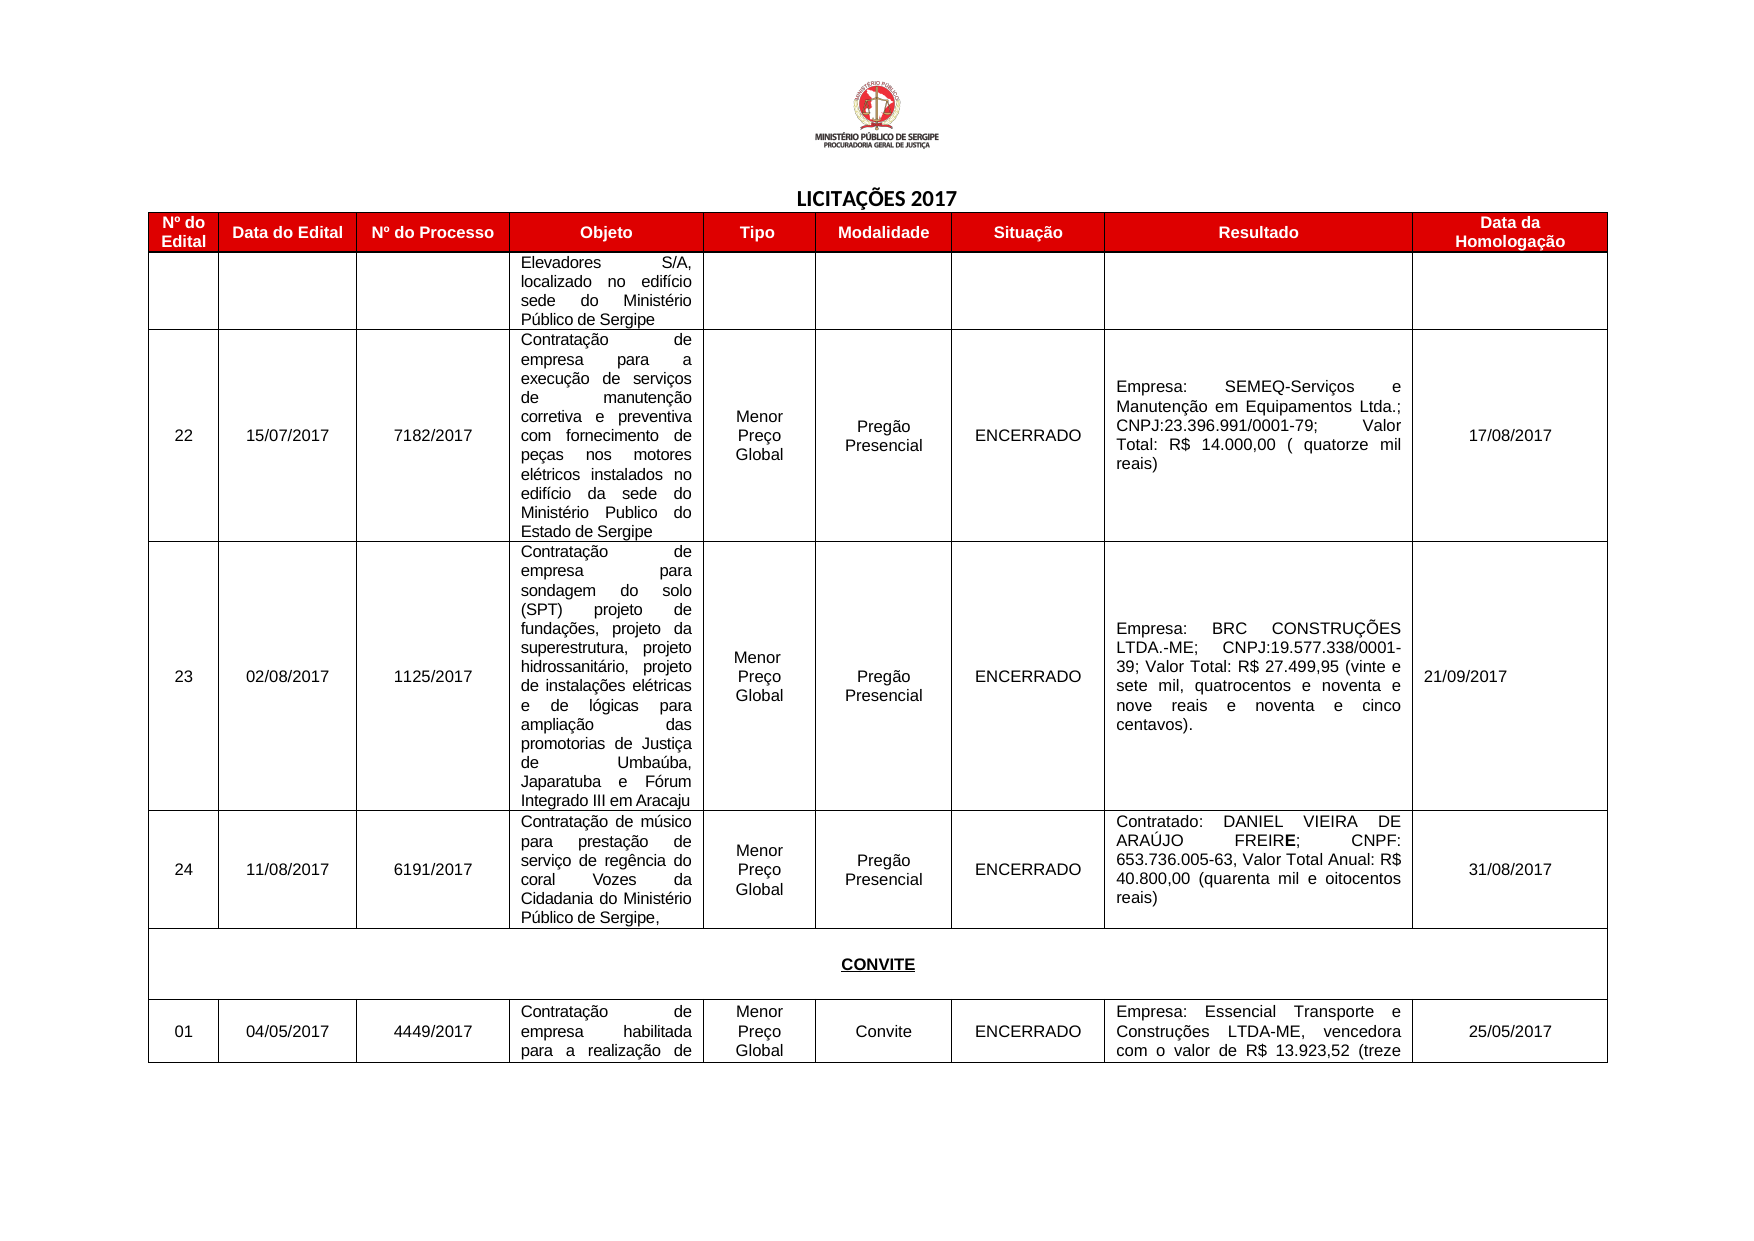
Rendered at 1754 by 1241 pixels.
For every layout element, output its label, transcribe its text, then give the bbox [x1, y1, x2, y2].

table_cell 4449/2017 [357, 1000, 509, 1062]
table_cell [816, 253, 951, 329]
table_cell [149, 253, 218, 329]
table_cell 25/05/2017 [1413, 1000, 1607, 1062]
table_cell 04/05/2017 [219, 1000, 356, 1062]
table_cell Contratação de empresa para sondagem do solo (SPT) projeto de fundações, projeto da superestrutura, projeto hidrossanitário, projeto de instalações elétricas e de lógicas para ampliação das promotorias de Justiça de Umbaúba, Japaratuba e Fórum Integrado III em Aracaju [510, 542, 703, 810]
table_header Data do Edital [219, 213, 356, 251]
table_cell Empresa: BRC CONSTRUÇÕES LTDA.-ME; CNPJ:19.577.338/0001-39; Valor Total: R$ 27.499,95 (vinte e sete mil, quatrocentos e noventa e nove reais e noventa e cinco centavos). [1105, 542, 1412, 810]
table_cell 6191/2017 [357, 811, 509, 928]
table_cell Contratação de empresa habilitada para a realização de [510, 1000, 703, 1062]
table_cell 31/08/2017 [1413, 811, 1607, 928]
table_cell Contratação de empresa para a execução de serviços de manutenção corretiva e preventiva com fornecimento de peças nos motores elétricos instalados no edifício da sede do Ministério Publico do Estado de Sergipe [510, 330, 703, 541]
table_cell Elevadores S/A, localizado no edifício sede do Ministério Público de Sergipe [510, 253, 703, 329]
table_cell [219, 253, 356, 329]
table_header Situação [952, 213, 1104, 251]
table_cell ENCERRADO [952, 1000, 1104, 1062]
table_cell Pregão Presencial [816, 330, 951, 541]
table_cell 15/07/2017 [219, 330, 356, 541]
table_cell 7182/2017 [357, 330, 509, 541]
table_cell [357, 253, 509, 329]
table_cell 01 [149, 1000, 218, 1062]
table_cell Convite [816, 1000, 951, 1062]
table_header Nº do Edital [149, 213, 218, 251]
table_cell Contratado: DANIEL VIEIRA DE ARAÚJO FREIRE; CNPF: 653.736.005-63, Valor Total Anual: R$ 40.800,00 (quarenta mil e oitocentos reais) [1105, 811, 1412, 928]
table_header Tipo [704, 213, 815, 251]
table_cell 22 [149, 330, 218, 541]
table_cell Pregão Presencial [816, 542, 951, 810]
table_cell [1105, 253, 1412, 329]
table_header Objeto [510, 213, 703, 251]
table_cell Contratação de músico para prestação de serviço de regência do coral Vozes da Cidadania do Ministério Público de Sergipe, [510, 811, 703, 928]
table_cell ENCERRADO [952, 542, 1104, 810]
table_cell 02/08/2017 [219, 542, 356, 810]
table_cell [952, 253, 1104, 329]
table_cell 23 [149, 542, 218, 810]
table_header Modalidade [816, 213, 951, 251]
table_cell Menor Preço Global [704, 542, 815, 810]
table_cell 1125/2017 [357, 542, 509, 810]
table_cell 24 [149, 811, 218, 928]
table_cell Empresa: SEMEQ-Serviços e Manutenção em Equipamentos Ltda.; CNPJ:23.396.991/0001-79; Valor Total: R$ 14.000,00 ( quatorze mil reais) [1105, 330, 1412, 541]
picture [815, 81, 939, 149]
table_cell Menor Preço Global [704, 1000, 815, 1062]
table_header Nº do Processo [357, 213, 509, 251]
table_cell Pregão Presencial [816, 811, 951, 928]
table_cell 11/08/2017 [219, 811, 356, 928]
table_cell Menor Preço Global [704, 811, 815, 928]
table_cell [704, 253, 815, 329]
table_cell CONVITE [149, 929, 1607, 999]
table_cell 17/08/2017 [1413, 330, 1607, 541]
table_header Resultado [1105, 213, 1412, 251]
table_cell ENCERRADO [952, 330, 1104, 541]
table_cell [1413, 253, 1607, 329]
table_cell Empresa: Essencial Transporte e Construções LTDA-ME, vencedora com o valor de R$ 13.923,52 (treze [1105, 1000, 1412, 1062]
table_cell Menor Preço Global [704, 330, 815, 541]
table_cell 21/09/2017 [1413, 542, 1607, 810]
table_cell ENCERRADO [952, 811, 1104, 928]
table_header Data da Homologação [1413, 213, 1607, 251]
